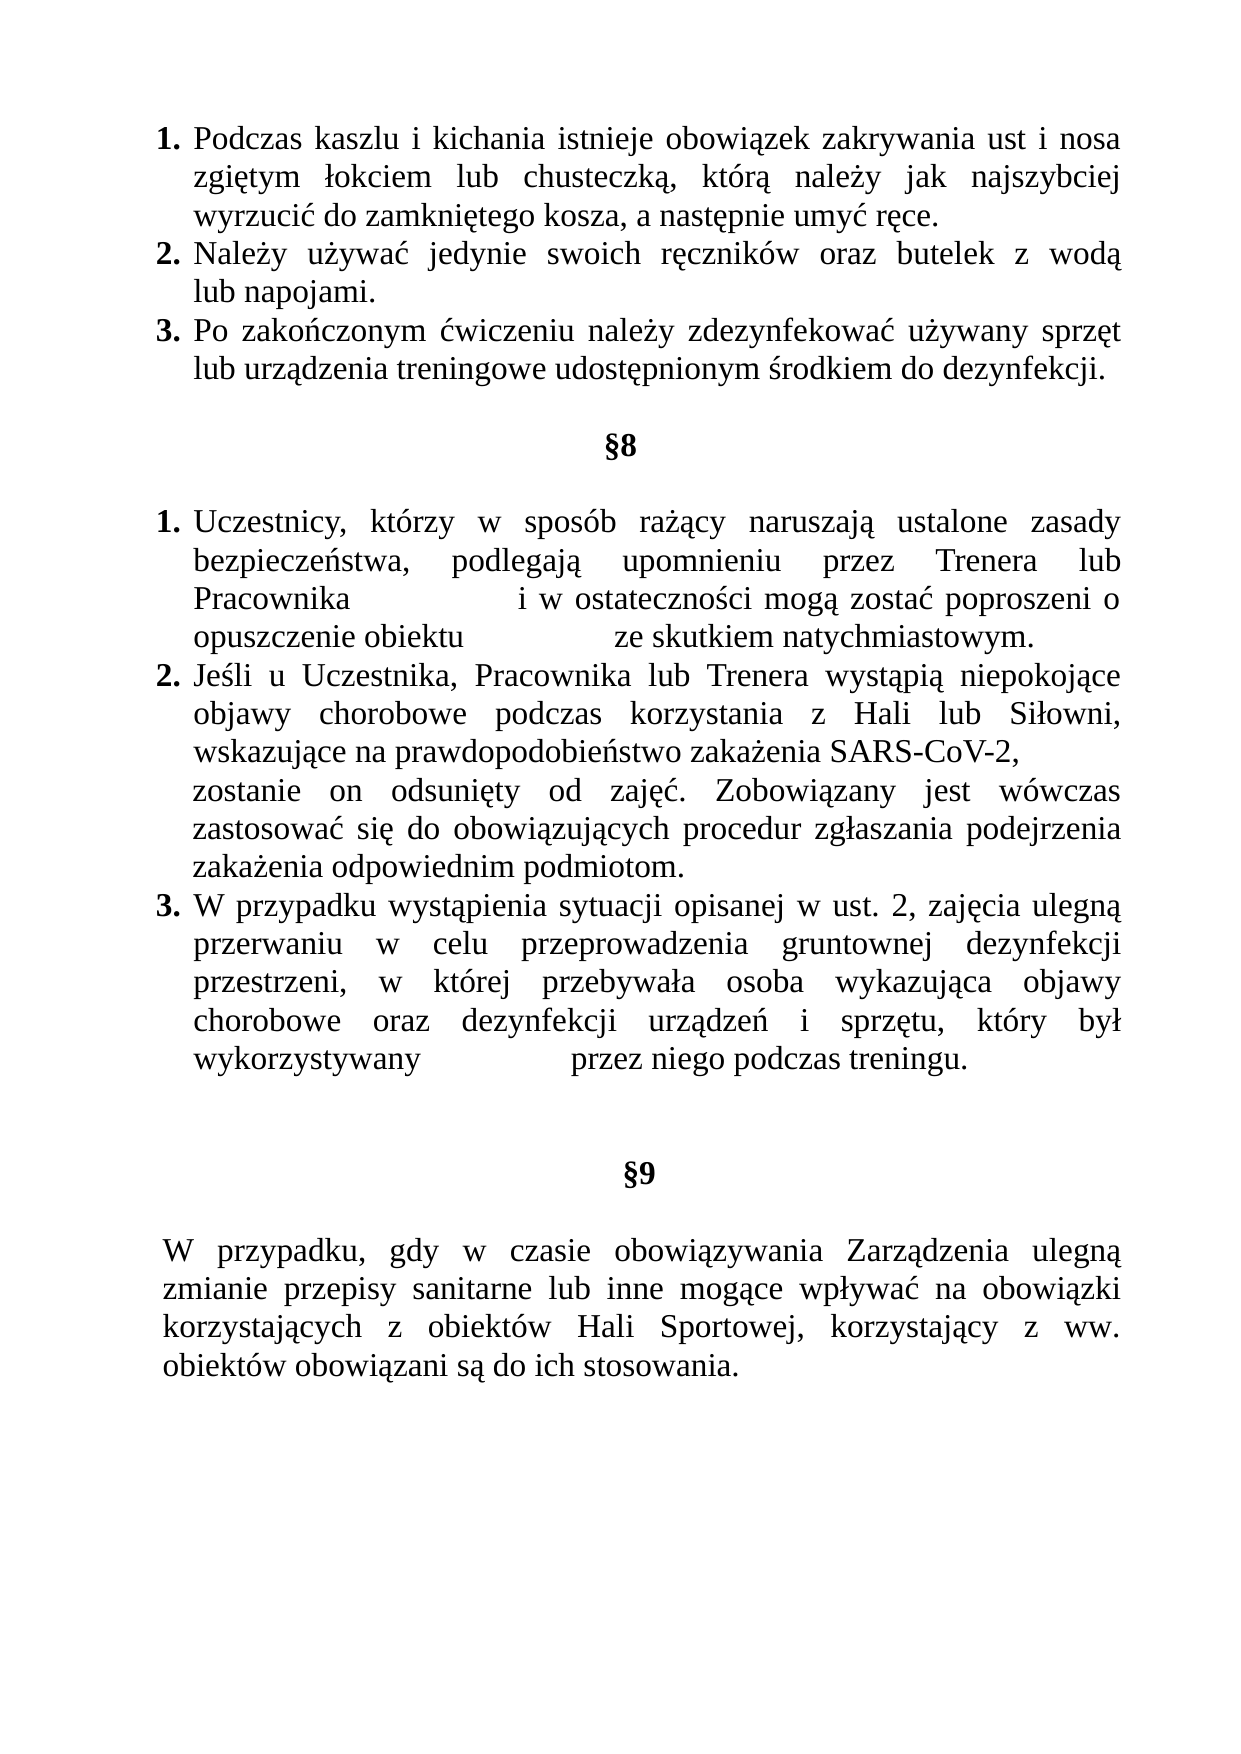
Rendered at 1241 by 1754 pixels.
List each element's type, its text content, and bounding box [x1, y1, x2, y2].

text zostanie on odsunięty od zajęć. Zobowiązany jest wówczas zastosować się do obowiązujących procedur zgłaszania podejrzenia zakażenia odpowiednim podmiotom. [192, 770, 1122, 885]
list Jeśli u Uczestnika, Pracownika lub Trenera wystąpią niepokojące objawy chorobowe podczas korzystania z Hali lub Siłowni, wskazujące na prawdopodobieństwo zakażenia SARS-CoV-2, [156, 655, 1122, 770]
text §9 [118, 1153, 1122, 1191]
list W przypadku wystąpienia sytuacji opisanej w ust. 2, zajęcia ulegną przerwaniu w celu przeprowadzenia gruntownej dezynfekcji przestrzeni, w której przebywała osoba wykazująca objawy chorobowe oraz dezynfekcji urządzeń i sprzętu, który był wykorzystywany przez niego podczas treningu. [156, 885, 1122, 1076]
text W przypadku, gdy w czasie obowiązywania Zarządzenia ulegną zmianie przepisy sanitarne lub inne mogące wpływać na obowiązki korzystających z obiektów Hali Sportowej, korzystający z ww. obiektów obowiązani są do ich stosowania. [162, 1230, 1122, 1383]
list Po zakończonym ćwiczeniu należy zdezynfekować używany sprzęt lub urządzenia treningowe udostępnionym środkiem do dezynfekcji. [156, 310, 1122, 386]
text §8 [118, 425, 1122, 463]
list Podczas kaszlu i kichania istnieje obowiązek zakrywania ust i nosa zgiętym łokciem lub chusteczką, którą należy jak najszybciej wyrzucić do zamkniętego kosza, a następnie umyć ręce. [156, 118, 1122, 233]
list Należy używać jedynie swoich ręczników oraz butelek z wodą lub napojami. [156, 233, 1122, 310]
list Uczestnicy, którzy w sposób rażący naruszają ustalone zasady bezpieczeństwa, podlegają upomnieniu przez Trenera lub Pracownika i w ostateczności mogą zostać poproszeni o opuszczenie obiektu ze skutkiem natychmiastowym. [156, 501, 1122, 655]
